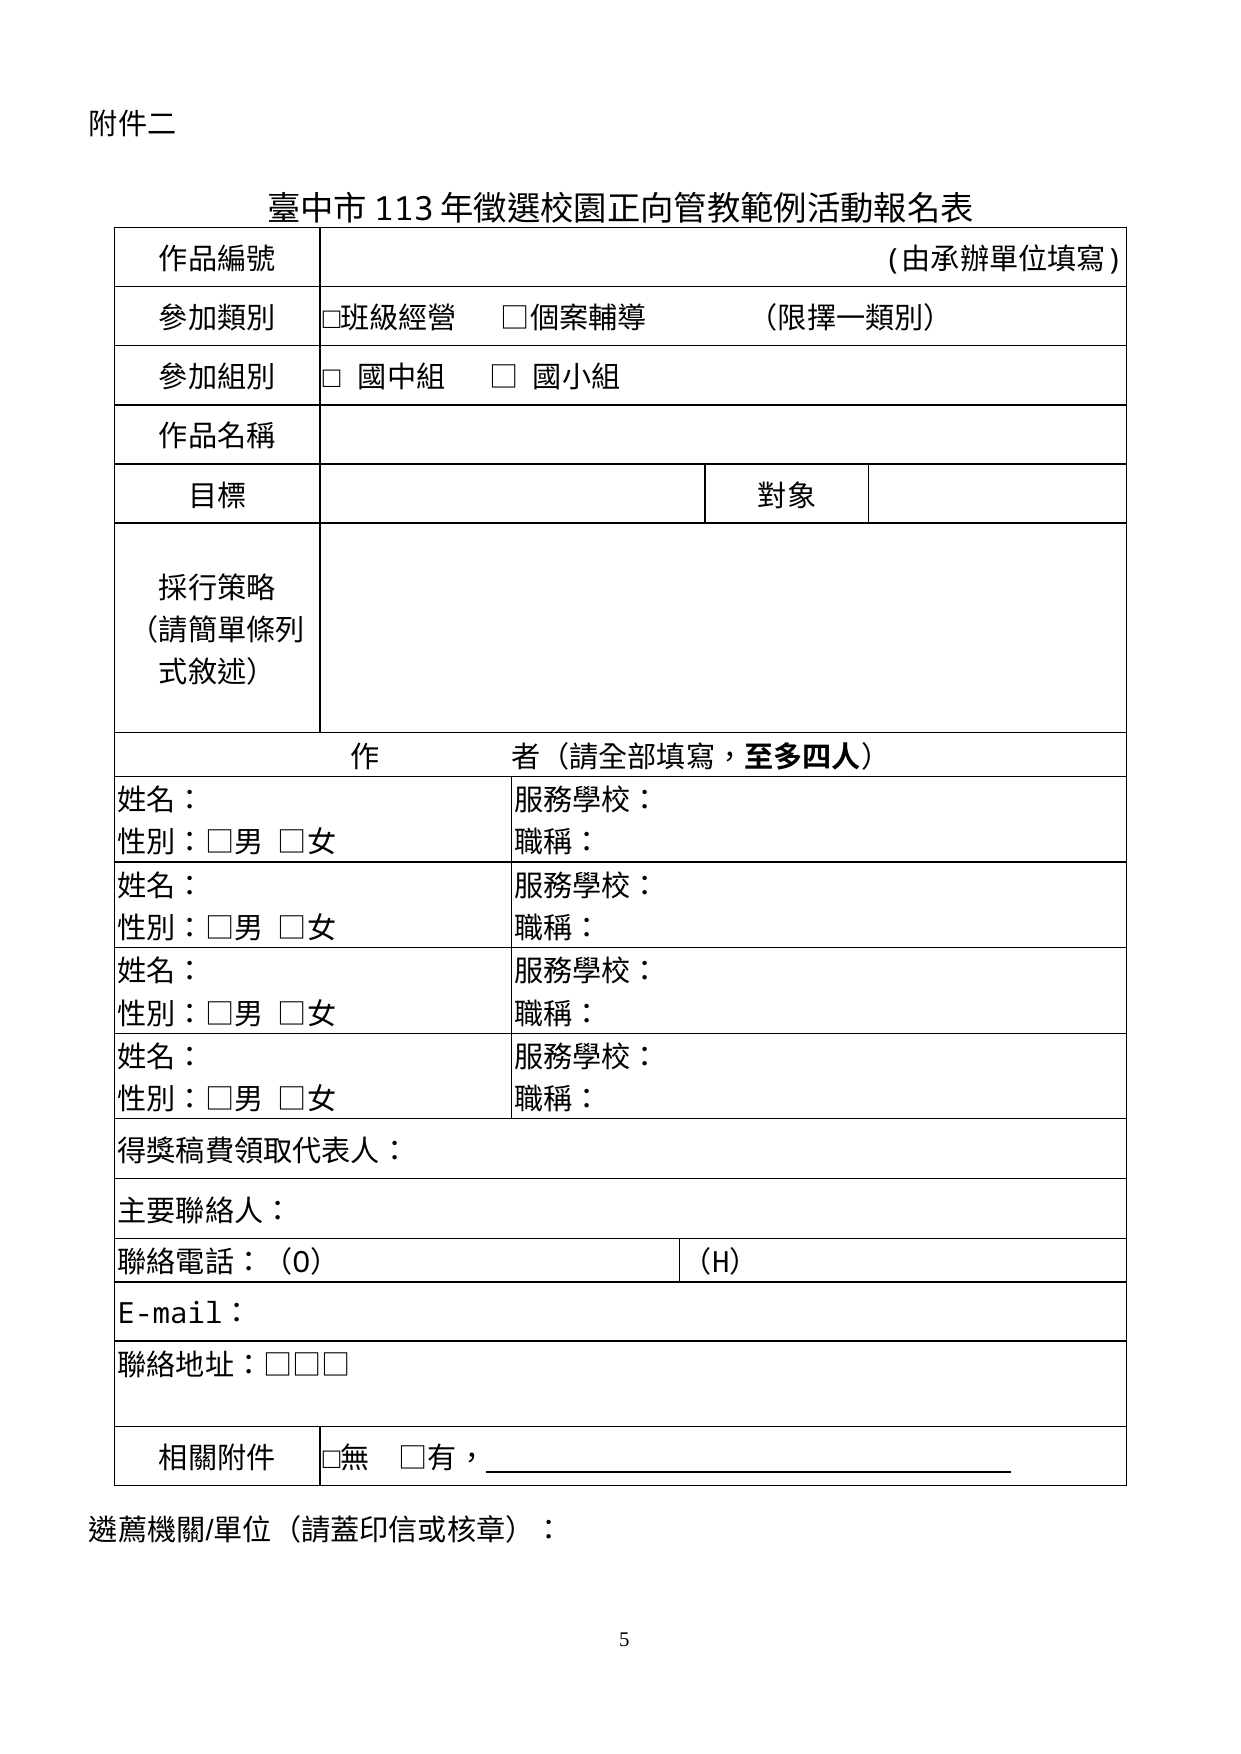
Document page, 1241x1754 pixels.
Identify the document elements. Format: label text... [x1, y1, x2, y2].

table_header 作品編號 [115, 228, 319, 286]
table_cell 相關附件 [115, 1427, 319, 1485]
table_cell 作 者（請全部填寫，至多四人） [115, 733, 1126, 776]
table_cell 參加組別 [115, 346, 319, 404]
table_cell 聯絡電話：（O） [115, 1239, 679, 1281]
table_cell E-mail： [115, 1283, 1126, 1340]
table_cell 對象 [706, 465, 868, 522]
table_cell [321, 524, 1126, 732]
table_cell 姓名： 性別：□男 □女 [115, 948, 511, 1033]
table_cell [321, 465, 704, 522]
text 遴薦機關/單位（請蓋印信或核章）： [89, 1486, 1152, 1548]
text 附件二 [89, 101, 1152, 143]
table_cell 姓名： 性別：□男 □女 [115, 863, 511, 947]
table_cell □無 □有， [321, 1427, 1126, 1485]
table_cell （H） [680, 1239, 1126, 1281]
table_cell 服務學校： 職稱： [512, 948, 1126, 1033]
table_cell 姓名： 性別：□男 □女 [115, 777, 511, 861]
table_cell □ 國中組 □ 國小組 [321, 346, 1126, 404]
table_header (由承辦單位填寫) [321, 228, 1126, 286]
table_cell 目標 [115, 465, 319, 522]
table_cell 聯絡地址：□□□ [115, 1342, 1126, 1426]
table_cell [321, 406, 1126, 463]
text 臺中市113年徵選校園正向管教範例活動報名表 [89, 164, 1152, 227]
table_cell 採行策略 （請簡單條列式敘述） [115, 524, 319, 732]
table_cell 姓名： 性別：□男 □女 [115, 1034, 511, 1118]
table_cell 主要聯絡人： [115, 1179, 1126, 1238]
table_cell [869, 465, 1126, 522]
table_cell 服務學校： 職稱： [512, 777, 1126, 861]
table_cell □班級經營 □個案輔導 （限擇一類別） [321, 287, 1126, 345]
table_cell 服務學校： 職稱： [512, 1034, 1126, 1118]
table_cell 得獎稿費領取代表人： [115, 1119, 1126, 1178]
table_cell 服務學校： 職稱： [512, 863, 1126, 947]
table_cell 作品名稱 [115, 406, 319, 463]
table_cell 參加類別 [115, 287, 319, 345]
